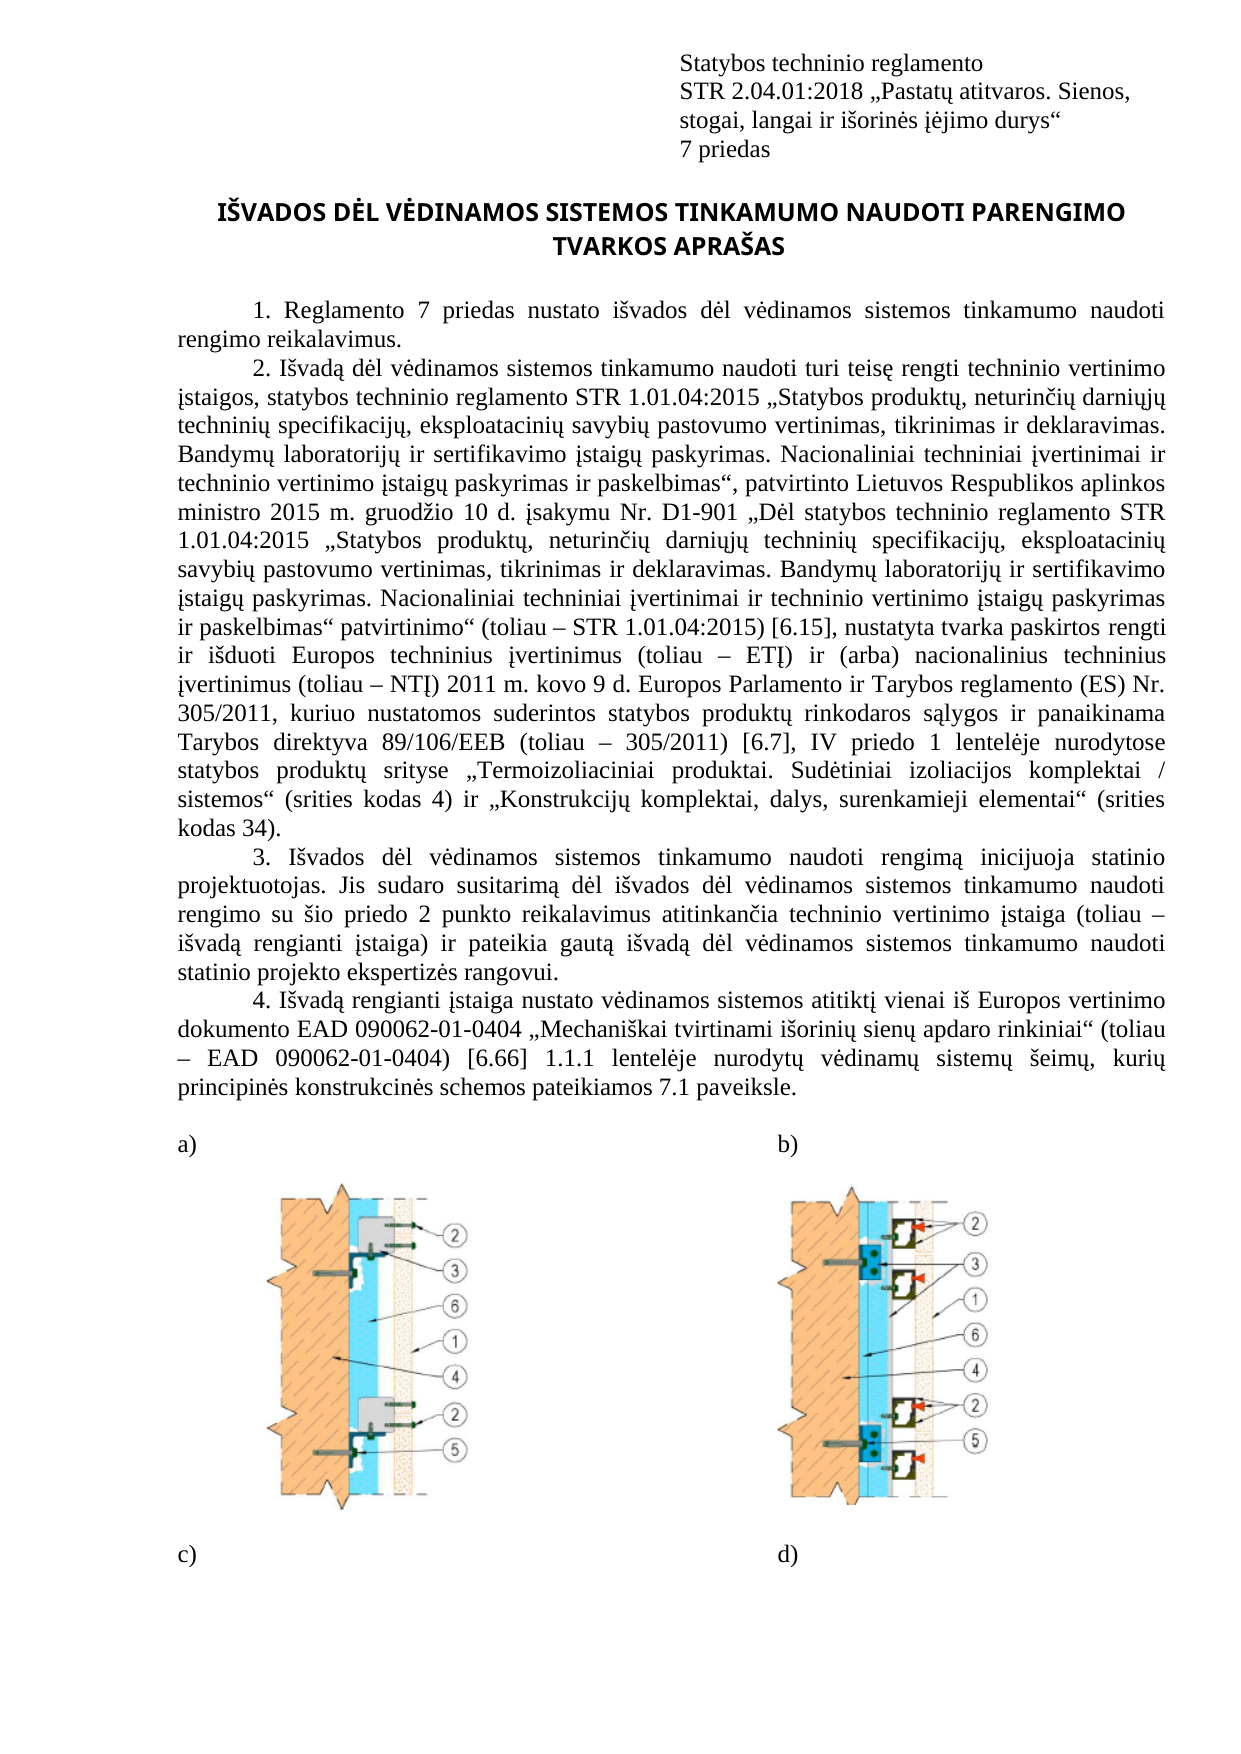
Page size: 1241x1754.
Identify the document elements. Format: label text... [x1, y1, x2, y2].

text c) d) [177, 1539, 1166, 1568]
text 3. Išvados dėl vėdinamos sistemos tinkamumo naudoti rengimą inicijuoja statinio projektuotojas. Jis sudaro susitarimą dėl išvados dėl vėdinamos sistemos tinkamumo naudoti rengimo su šio priedo 2 punkto reikalavimus atitinkančia techninio vertinimo įstaiga (toliau – išvadą rengianti įstaiga) ir pateikia gautą išvadą dėl vėdinamos sistemos tinkamumo naudoti statinio projekto ekspertizės rangovui. [177, 842, 1166, 986]
text Statybos techninio reglamento [679, 48, 1166, 76]
text IŠVADOS dėl VėdinamOS sistemOS tinkamumo naudoti parengimo tvarkOS APRAŠAS [177, 195, 1166, 263]
text 7 priedas [679, 134, 1166, 163]
text 2. Išvadą dėl vėdinamos sistemos tinkamumo naudoti turi teisę rengti techninio vertinimo įstaigos, statybos techninio reglamento STR 1.01.04:2015 „Statybos produktų, neturinčių darniųjų techninių specifikacijų, eksploatacinių savybių pastovumo vertinimas, tikrinimas ir deklaravimas. Bandymų laboratorijų ir sertifikavimo įstaigų paskyrimas. Nacionaliniai techniniai įvertinimai ir techninio vertinimo įstaigų paskyrimas ir paskelbimas“, patvirtinto Lietuvos Respublikos aplinkos ministro 2015 m. gruodžio 10 d. įsakymu Nr. D1-901 „Dėl statybos techninio reglamento STR 1.01.04:2015 „Statybos produktų, neturinčių darniųjų techninių specifikacijų, eksploatacinių savybių pastovumo vertinimas, tikrinimas ir deklaravimas. Bandymų laboratorijų ir sertifikavimo įstaigų paskyrimas. Nacionaliniai techniniai įvertinimai ir techninio vertinimo įstaigų paskyrimas ir paskelbimas“ patvirtinimo“ (toliau – STR 1.01.04:2015) [6.15], nustatyta tvarka paskirtos rengti ir išduoti Europos techninius įvertinimus (toliau – ETĮ) ir (arba) nacionalinius techninius įvertinimus (toliau – NTĮ) 2011 m. kovo 9 d. Europos Parlamento ir Tarybos reglamento (ES) Nr. 305/2011, kuriuo nustatomos suderintos statybos produktų rinkodaros sąlygos ir panaikinama Tarybos direktyva 89/106/EEB (toliau – 305/2011) [6.7], IV priedo 1 lentelėje nurodytose statybos produktų srityse „Termoizoliaciniai produktai. Sudėtiniai izoliacijos komplektai / sistemos“ (srities kodas 4) ir „Konstrukcijų komplektai, dalys, surenkamieji elementai“ (srities kodas 34). [177, 353, 1166, 842]
text 4. Išvadą rengianti įstaiga nustato vėdinamos sistemos atitiktį vienai iš Europos vertinimo dokumento EAD 090062-01-0404 „Mechaniškai tvirtinami išorinių sienų apdaro rinkiniai“ (toliau – EAD 090062-01-0404) [6.66] 1.1.1 lentelėje nurodytų vėdinamų sistemų šeimų, kurių principinės konstrukcinės schemos pateikiamos 7.1 paveiksle. [177, 986, 1166, 1101]
text a) b) [177, 1129, 1166, 1158]
text STR 2.04.01:2018 „Pastatų atitvaros. Sienos, stogai, langai ir išorinės įėjimo durys“ [679, 76, 1166, 134]
text 1. Reglamento 7 priedas nustato išvados dėl vėdinamos sistemos tinkamumo naudoti rengimo reikalavimus. [177, 296, 1166, 353]
